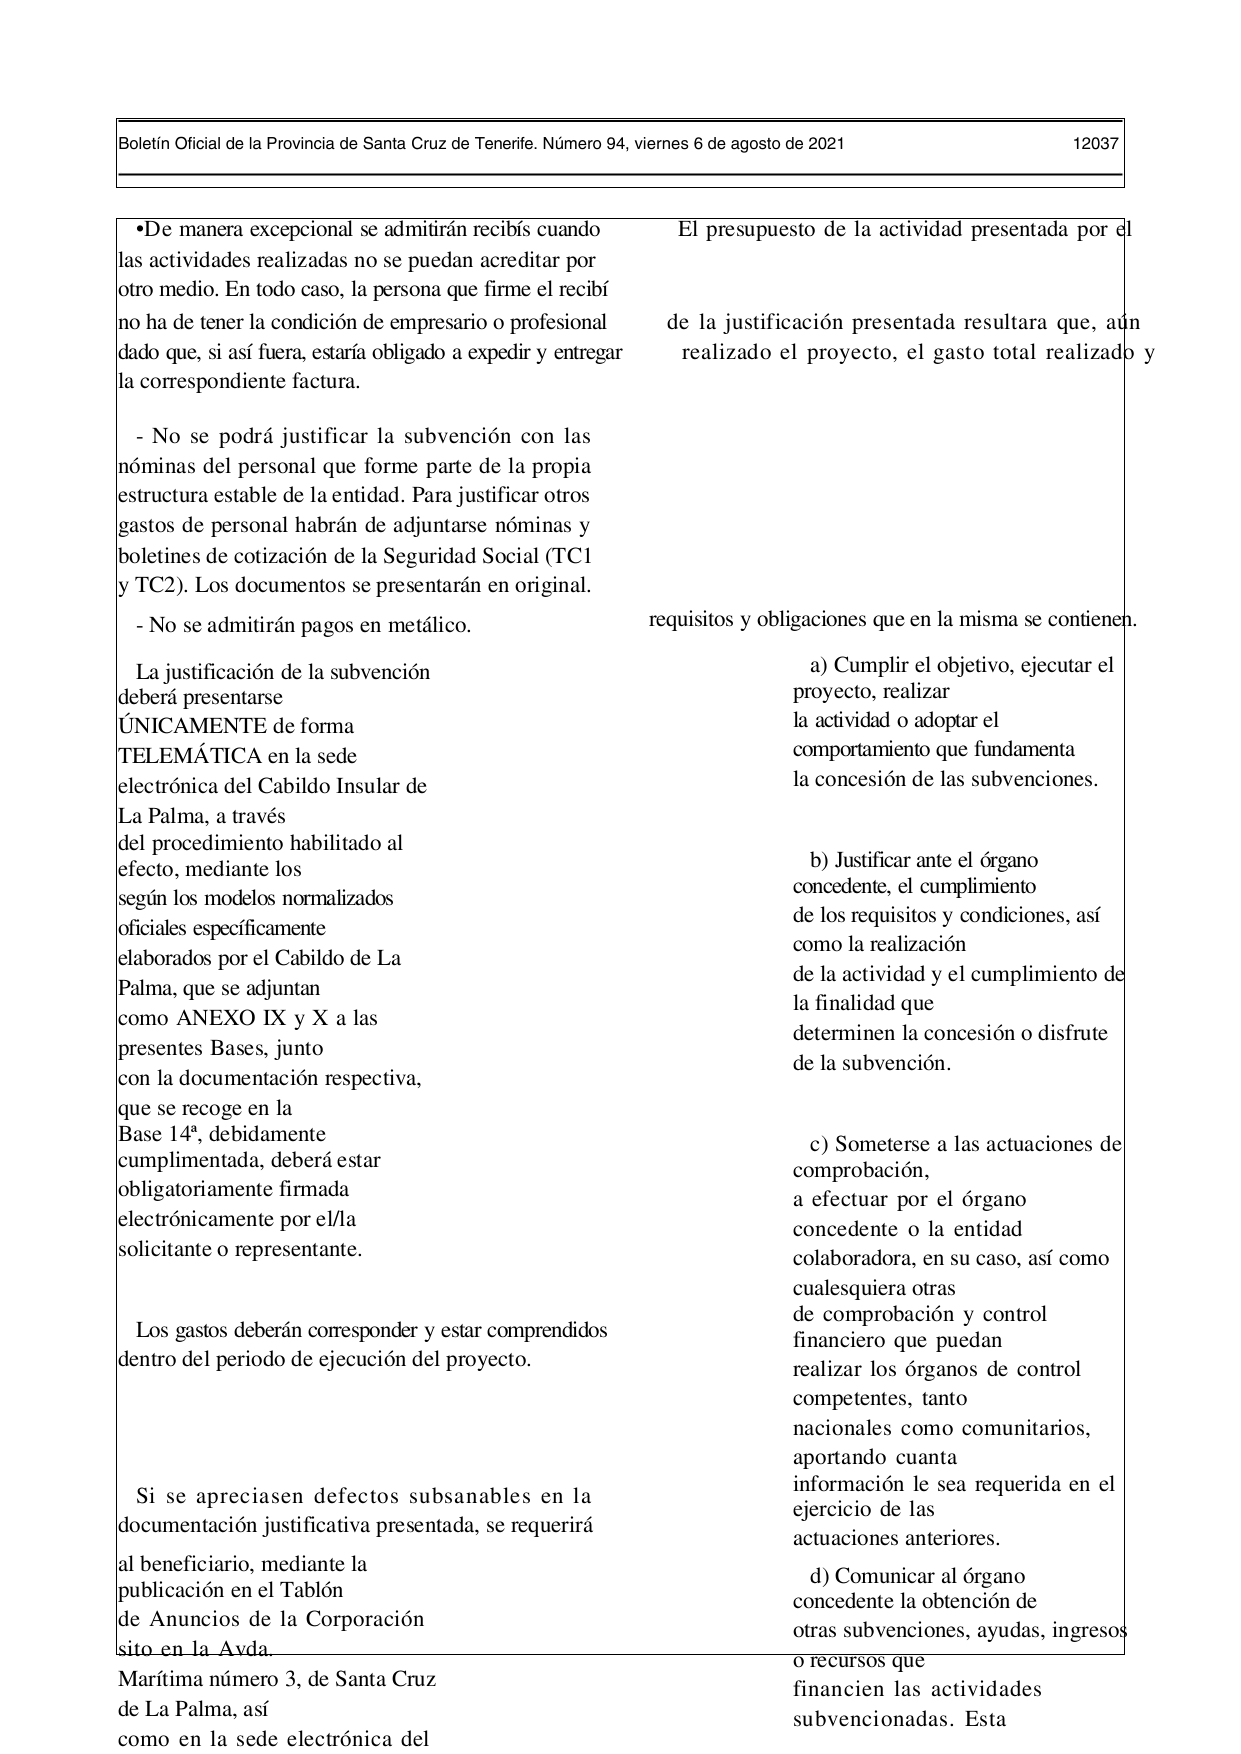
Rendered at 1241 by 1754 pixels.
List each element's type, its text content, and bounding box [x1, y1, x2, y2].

table_cell [648, 479, 1130, 543]
table_cell b) Justificar ante el órgano concedente, el cumplimiento de los requisitos y condiciones, así como la realización de la actividad y el cumplimiento de la finalidad que determinen la concesión o disfrute de la subvención. [793, 830, 1130, 1121]
table_header [456, 653, 793, 830]
picture [117, 219, 1124, 1654]
table_header la correspondiente factura. - No se podrá justificar la subvención con las nóminas del personal que forme parte de la propia [118, 365, 647, 479]
table_cell [456, 830, 793, 1121]
text no ha de tener la condición de empresario o profesional de la justificación presentada resultara que, aún dado que, si así fuera, estaría obligado a expedir y entregar realizado el proyecto, el gasto total realizado y [118, 305, 1230, 365]
table_header [648, 365, 1130, 479]
table_cell de comprobación y control financiero que puedan realizar los órganos de control competentes, tanto nacionales como comunitarios, aportando cuanta [793, 1301, 1130, 1471]
picture [951, 618, 961, 622]
table_header La justificación de la subvención deberá presentarse ÚNICAMENTE de forma TELEMÁTICA en la sede electrónica del Cabildo Insular de La Palma, a través [118, 653, 456, 830]
picture [813, 618, 823, 622]
table_cell [648, 1301, 793, 1471]
picture [163, 618, 226, 622]
table_cell [648, 543, 1130, 618]
picture [1016, 618, 1028, 622]
picture [728, 618, 744, 622]
picture [1093, 618, 1103, 622]
picture [744, 618, 758, 622]
table_header las actividades realizadas no se puedan acreditar por otro medio. En todo caso, la persona que firme el recibí [118, 246, 647, 302]
text Boletín Oficial de la Provincia de Santa Cruz de Tenerife. Número 94, viernes 6 de agosto de 2021 12037 [118, 133, 1230, 154]
picture [861, 618, 874, 622]
table_cell Si se apreciasen defectos subsanables en la documentación justificativa presentada, se requerirá [118, 1471, 647, 1551]
table_cell información le sea requerida en el ejercicio de las actuaciones anteriores. [793, 1471, 1130, 1551]
table_cell [456, 1121, 793, 1301]
table_header a) Cumplir el objetivo, ejecutar el proyecto, realizar la actividad o adoptar el comportamiento que fundamenta la concesión de las subvenciones. [793, 653, 1130, 830]
table_cell [456, 1551, 793, 1754]
picture [912, 618, 922, 622]
picture [850, 618, 862, 622]
picture [1034, 618, 1049, 622]
table_cell Base 14ª, debidamente cumplimentada, deberá estar obligatoriamente firmada electrónicamente por el/la solicitante o representante. [118, 1121, 456, 1301]
picture [228, 618, 434, 622]
table_cell estructura estable de la entidad. Para justificar otros gastos de personal habrán de adjuntarse nóminas y [118, 479, 647, 543]
text •De manera excepcional se admitirán recibís cuando El presupuesto de la actividad presentada por el [136, 216, 1230, 242]
table_cell d) Comunicar al órgano concedente la obtención de otras subvenciones, ayudas, ingresos o recursos que financien las actividades subvencionadas. Esta [793, 1551, 1130, 1754]
table_cell Los gastos deberán corresponder y estar comprendidos dentro del periodo de ejecución del proyecto. [118, 1301, 647, 1471]
picture [436, 365, 651, 622]
picture [798, 618, 808, 622]
table_cell [648, 1471, 793, 1551]
picture [117, 119, 1124, 187]
table_cell del procedimiento habilitado al efecto, mediante los según los modelos normalizados oficiales específicamente elaborados por el Cabildo de La Palma, que se adjuntan como ANEXO IX y X a las presentes Bases, junto con la documentación respectiva, que se recoge en la [118, 830, 456, 1121]
table_cell boletines de cotización de la Seguridad Social (TC1 y TC2). Los documentos se presentarán en original. [118, 543, 647, 618]
text requisitos y obligaciones que en la misma se contienen. - No se admitirán pagos en metálico. [305, 622, 1230, 633]
table_cell c) Someterse a las actuaciones de comprobación, a efectuar por el órgano concedente o la entidad colaboradora, en su caso, así como cualesquiera otras [793, 1121, 1130, 1301]
table_header [648, 246, 1130, 302]
picture [897, 618, 911, 622]
table_cell al beneficiario, mediante la publicación en el Tablón de Anuncios de la Corporación sito en la Avda. Marítima número 3, de Santa Cruz de La Palma, así como en la sede electrónica del [118, 1551, 456, 1754]
